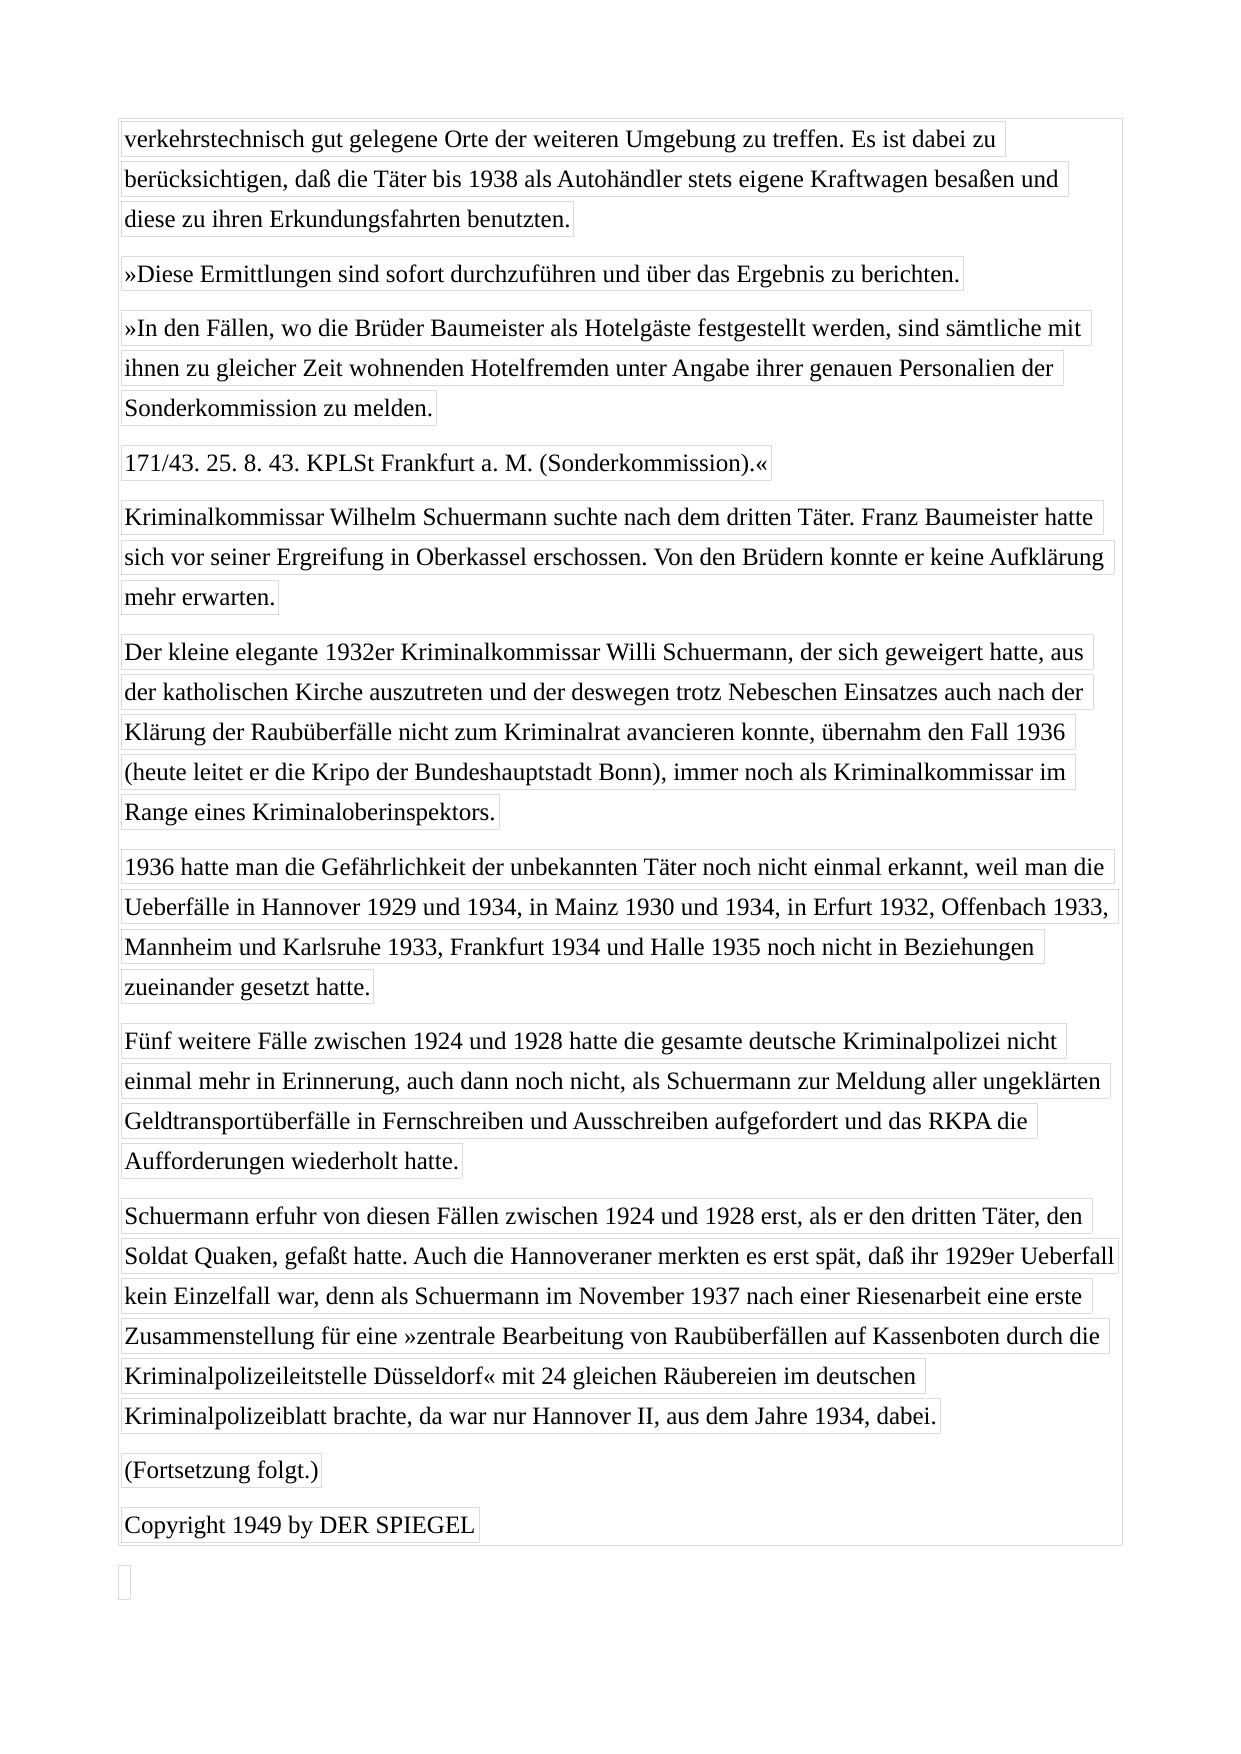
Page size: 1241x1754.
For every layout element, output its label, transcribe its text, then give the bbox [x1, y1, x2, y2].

text Fünf weitere Fälle zwischen 1924 und 1928 hatte die gesamte deutsche Kriminalpolizei nicht einmal mehr in Erinnerung, auch dann noch nicht, als Schuermann zur Meldung aller ungeklärten Geldtransportüberfälle in Fernschreiben und Ausschreiben aufgefordert und das RKPA die Aufforderungen wiederholt hatte. [119, 1020, 1122, 1178]
text Schuermann erfuhr von diesen Fällen zwischen 1924 und 1928 erst, als er den dritten Täter, den Soldat Quaken, gefaßt hatte. Auch die Hannoveraner merkten es erst spät, daß ihr 1929er Ueberfall kein Einzelfall war, denn als Schuermann im November 1937 nach einer Riesenarbeit eine erste Zusammenstellung für eine »zentrale Bearbeitung von Raubüberfällen auf Kassenboten durch die Kriminalpolizeileitstelle Düsseldorf« mit 24 gleichen Räubereien im deutschen Kriminalpolizeiblatt brachte, da war nur Hannover II, aus dem Jahre 1934, dabei. [119, 1195, 1122, 1433]
text Copyright 1949 by DER SPIEGEL [119, 1504, 1122, 1545]
text »Diese Ermittlungen sind sofort durchzuführen und über das Ergebnis zu berichten. [119, 253, 1122, 291]
text »In den Fällen, wo die Brüder Baumeister als Hotelgäste festgestellt werden, sind sämtliche mit ihnen zu gleicher Zeit wohnenden Hotelfremden unter Angabe ihrer genauen Personalien der Sonderkommission zu melden. [119, 307, 1122, 425]
text Der kleine elegante 1932er Kriminalkommissar Willi Schuermann, der sich geweigert hatte, aus der katholischen Kirche auszutreten und der deswegen trotz Nebeschen Einsatzes auch nach der Klärung der Raubüberfälle nicht zum Kriminalrat avancieren konnte, übernahm den Fall 1936 (heute leitet er die Kripo der Bundeshauptstadt Bonn), immer noch als Kriminalkommissar im Range eines Kriminaloberinspektors. [119, 631, 1122, 829]
text verkehrstechnisch gut gelegene Orte der weiteren Umgebung zu treffen. Es ist dabei zu berücksichtigen, daß die Täter bis 1938 als Autohändler stets eigene Kraftwagen besaßen und diese zu ihren Erkundungsfahrten benutzten. [119, 119, 1122, 236]
text 1936 hatte man die Gefährlichkeit der unbekannten Täter noch nicht einmal erkannt, weil man die Ueberfälle in Hannover 1929 und 1934, in Mainz 1930 und 1934, in Erfurt 1932, Offenbach 1933, Mannheim und Karlsruhe 1933, Frankfurt 1934 und Halle 1935 noch nicht in Beziehungen zueinander gesetzt hatte. [119, 846, 1122, 1003]
text (Fortsetzung folgt.) [119, 1449, 1122, 1487]
text Kriminalkommissar Wilhelm Schuermann suchte nach dem dritten Täter. Franz Baumeister hatte sich vor seiner Ergreifung in Oberkassel erschossen. Von den Brüdern konnte er keine Aufklärung mehr erwarten. [119, 496, 1122, 614]
text 171/43. 25. 8. 43. KPLSt Frankfurt a. M. (Sonderkommission).« [119, 442, 1122, 480]
